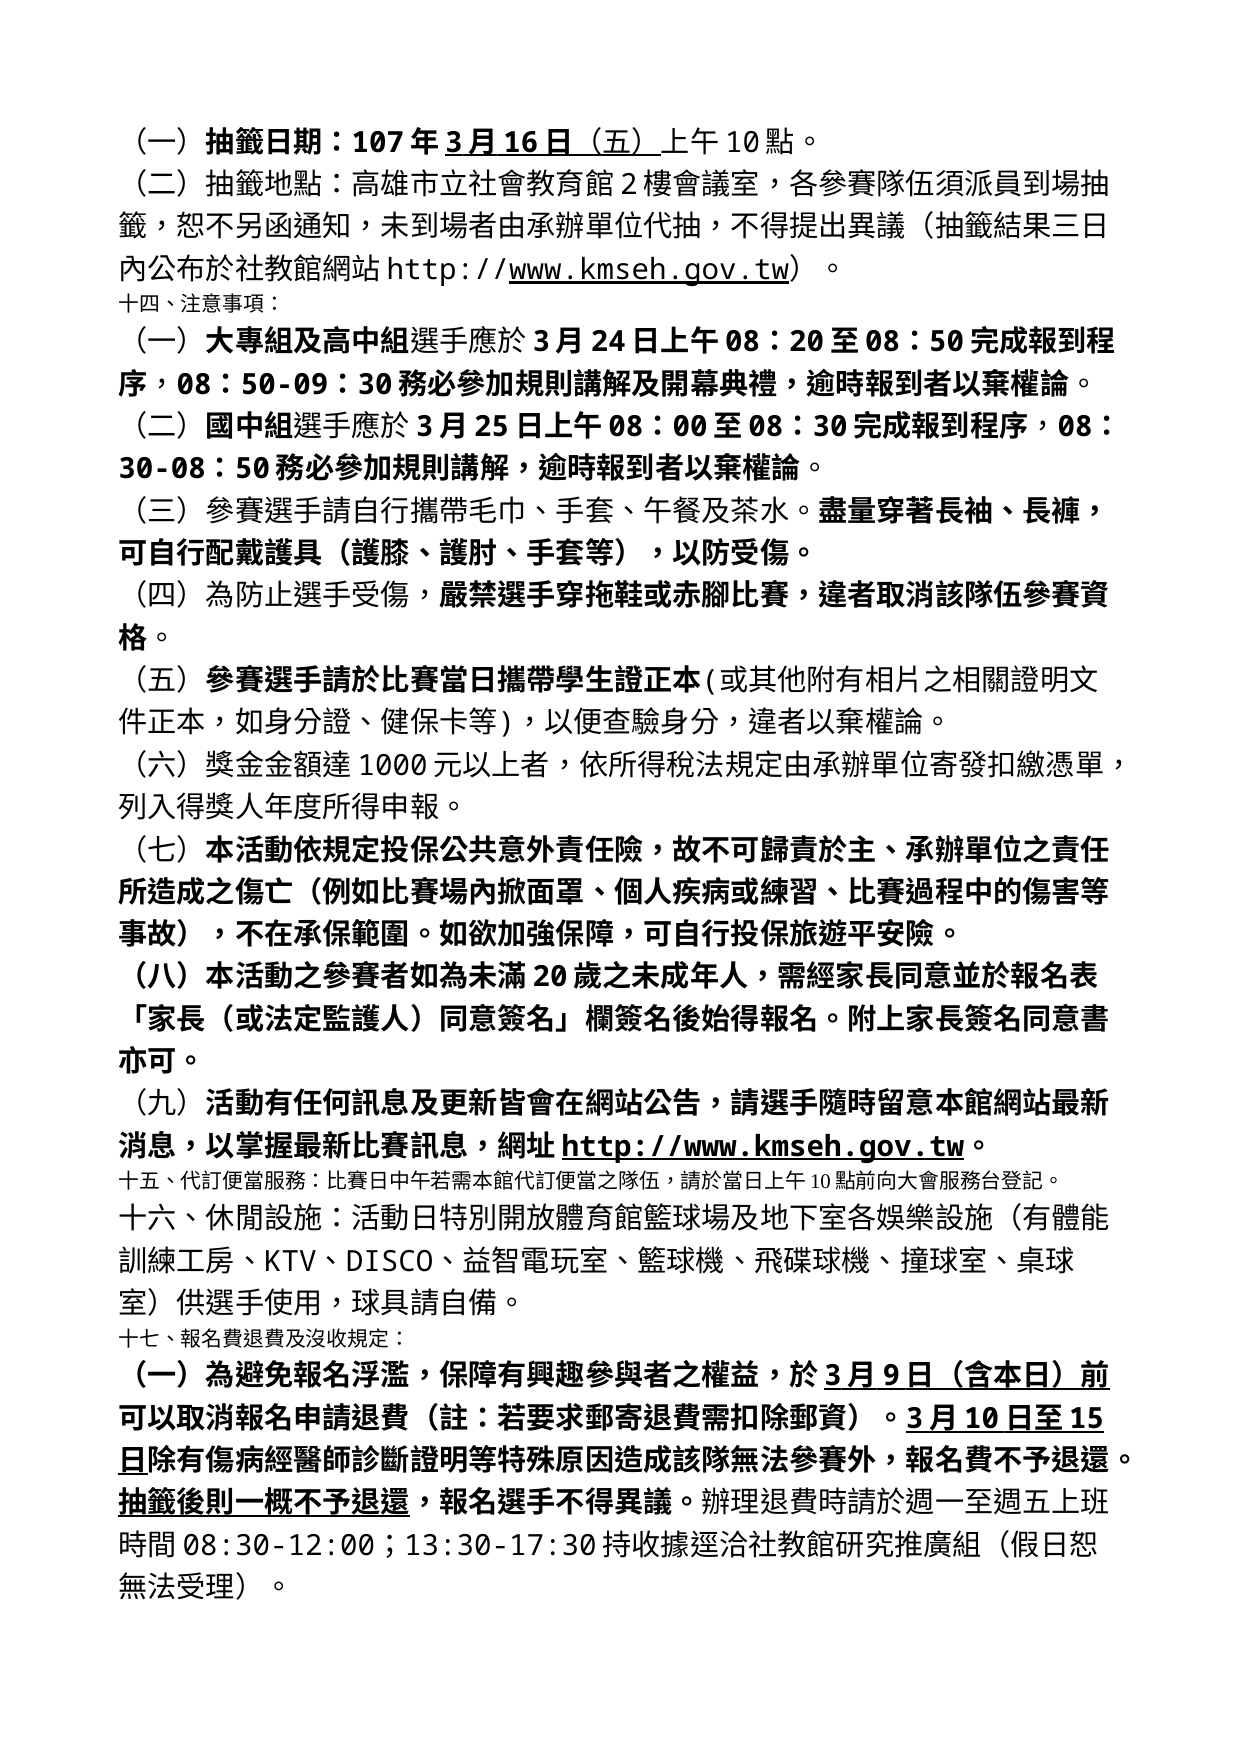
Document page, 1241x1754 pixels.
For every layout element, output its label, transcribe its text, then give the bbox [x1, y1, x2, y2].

text （八）本活動之參賽者如為未滿20歲之未成年人，需經家長同意並於報名表「家長（或法定監護人）同意簽名」欄簽名後始得報名。附上家長簽名同意書亦可。 [118, 953, 1122, 1080]
text （七）本活動依規定投保公共意外責任險，故不可歸責於主、承辦單位之責任所造成之傷亡（例如比賽場內掀面罩、個人疾病或練習、比賽過程中的傷害等事故），不在承保範圍。如欲加強保障，可自行投保旅遊平安險。 [118, 826, 1122, 953]
text （九）活動有任何訊息及更新皆會在網站公告，請選手隨時留意本館網站最新消息，以掌握最新比賽訊息，網址http://www.kmseh.gov.tw。 [118, 1080, 1122, 1164]
text （一）抽籤日期：107年3月16日（五）上午10點。 [118, 118, 1122, 161]
text 十七、報名費退費及沒收規定： [118, 1322, 1122, 1352]
text （三）參賽選手請自行攜帶毛巾、手套、午餐及茶水。盡量穿著長袖、長褲，可自行配戴護具（護膝、護肘、手套等），以防受傷。 [118, 487, 1122, 572]
text （五）參賽選手請於比賽當日攜帶學生證正本(或其他附有相片之相關證明文件正本，如身分證、健保卡等)，以便查驗身分，違者以棄權論。 [118, 657, 1122, 741]
text （六）獎金金額達1000元以上者，依所得稅法規定由承辦單位寄發扣繳憑單，列入得獎人年度所得申報。 [118, 741, 1122, 826]
text 十六、休閒設施：活動日特別開放體育館籃球場及地下室各娛樂設施（有體能訓練工房、KTV、DISCO、益智電玩室、籃球機、飛碟球機、撞球室、桌球室）供選手使用，球具請自備。 [118, 1195, 1122, 1322]
text （二）國中組選手應於3月25日上午08：00至08：30完成報到程序，08：30-08：50務必參加規則講解，逾時報到者以棄權論。 [118, 403, 1122, 487]
text 十五、代訂便當服務：比賽日中午若需本館代訂便當之隊伍，請於當日上午10點前向大會服務台登記。 [118, 1164, 1122, 1195]
text （一）為避免報名浮濫，保障有興趣參與者之權益，於3月9日（含本日）前可以取消報名申請退費（註：若要求郵寄退費需扣除郵資）。3月10日至15日除有傷病經醫師診斷證明等特殊原因造成該隊無法參賽外，報名費不予退還。抽籤後則一概不予退還，報名選手不得異議。辦理退費時請於週一至週五上班時間08:30-12:00；13:30-17:30持收據逕洽社教館研究推廣組（假日恕無法受理）。 [118, 1352, 1122, 1606]
text （一）大專組及高中組選手應於3月24日上午08：20至08：50完成報到程序，08：50-09：30務必參加規則講解及開幕典禮，逾時報到者以棄權論。 [118, 318, 1122, 403]
text （二）抽籤地點：高雄市立社會教育館2樓會議室，各參賽隊伍須派員到場抽籤，恕不另函通知，未到場者由承辦單位代抽，不得提出異議（抽籤結果三日內公布於社教館網站http://www.kmseh.gov.tw）。 [118, 161, 1122, 288]
text （四）為防止選手受傷，嚴禁選手穿拖鞋或赤腳比賽，違者取消該隊伍參賽資格。 [118, 572, 1122, 657]
text 十四、注意事項： [118, 288, 1122, 318]
